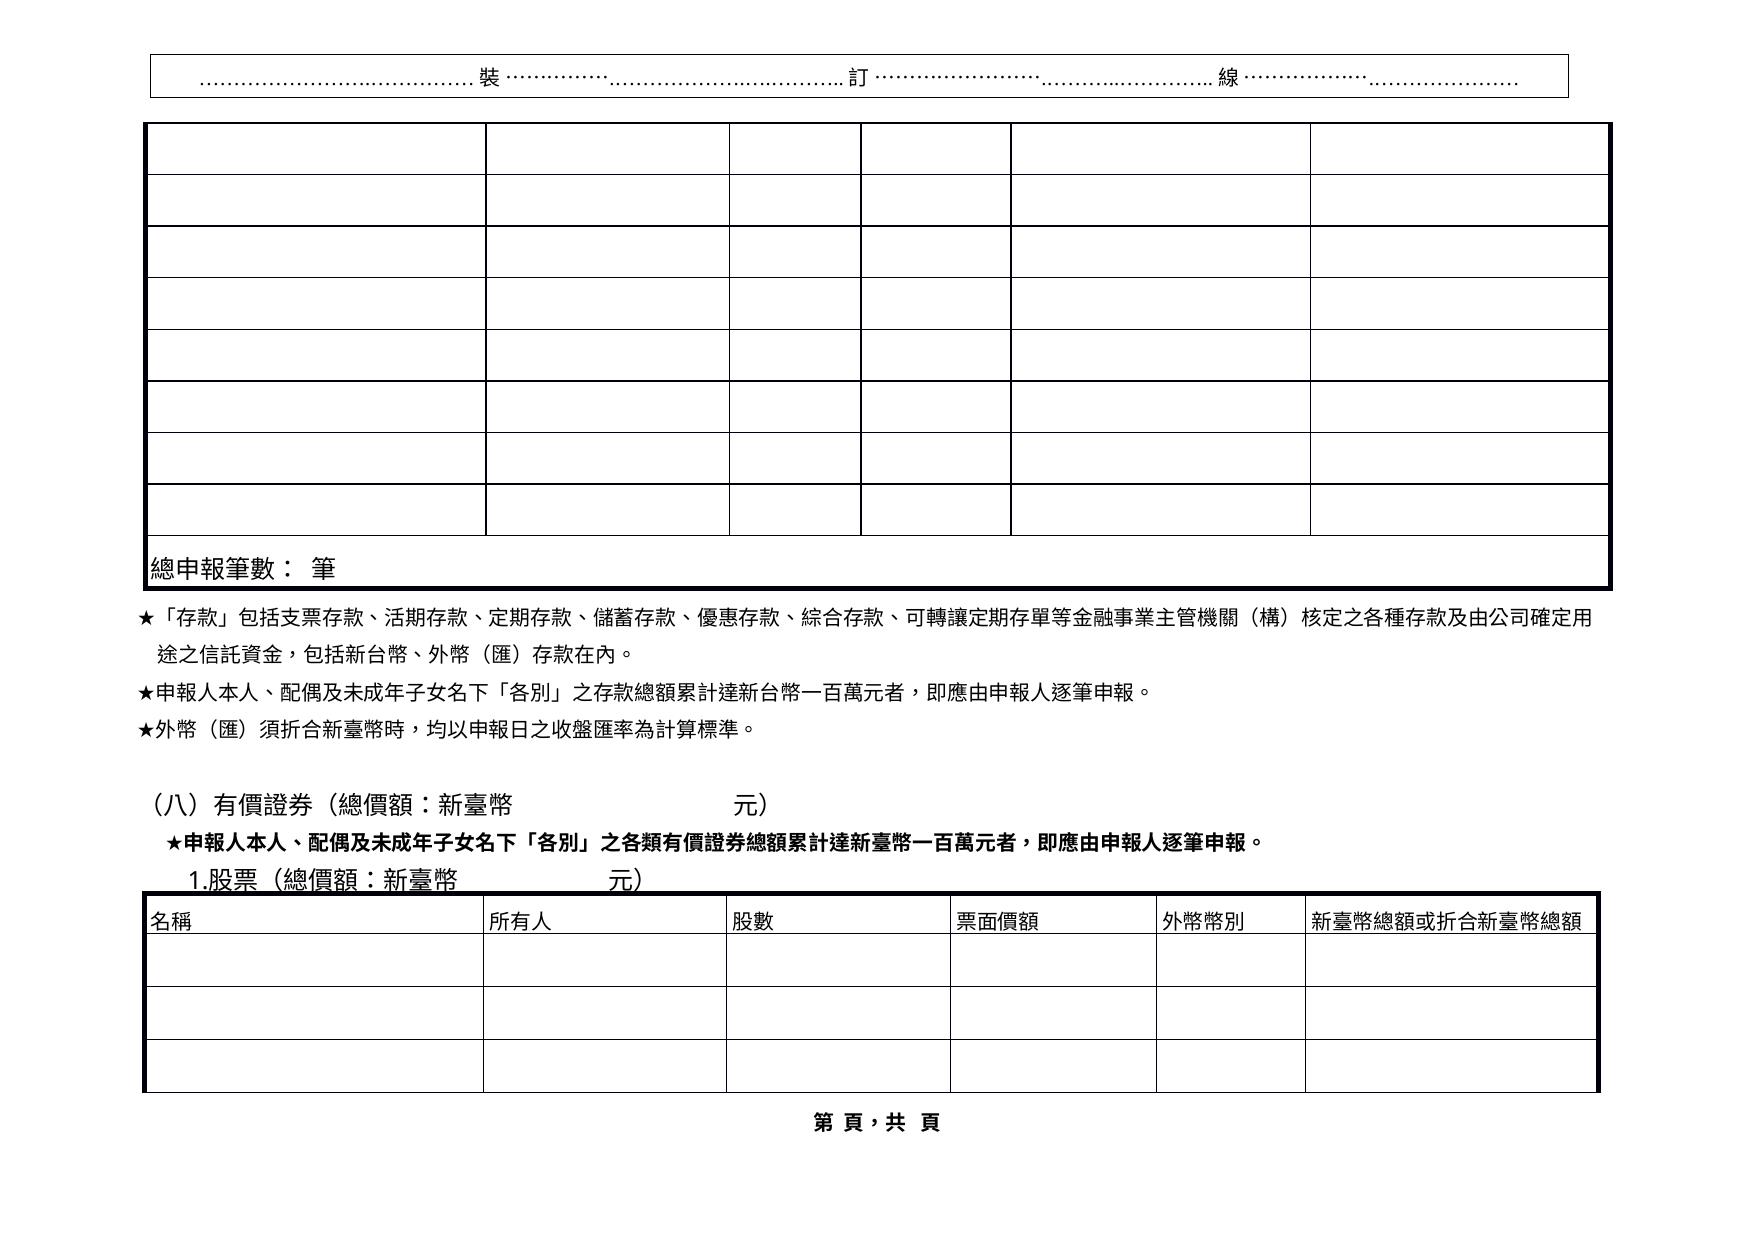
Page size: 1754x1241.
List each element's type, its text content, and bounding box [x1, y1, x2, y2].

table_cell 總申報筆數： 筆 [148, 536, 1608, 586]
table_cell [1306, 934, 1596, 986]
table_cell [862, 433, 1010, 483]
text ★申報人本人、配偶及未成年子女名下「各別」之存款總額累計達新台幣一百萬元者，即應由申報人逐筆申報。 [126, 666, 1604, 703]
table_cell [862, 330, 1010, 380]
table_cell [727, 987, 950, 1039]
table_cell [862, 124, 1010, 174]
table_cell [1306, 1040, 1596, 1092]
text ★「存款」包括支票存款、活期存款、定期存款、儲蓄存款、優惠存款、綜合存款、可轉讓定期存單等金融事業主管機關（構）核定之各種存款及由公司確定用途之信託資金，包括新台幣、外幣（匯）存款在內。 [137, 591, 1604, 666]
table_cell [487, 433, 729, 483]
table_cell [487, 227, 729, 277]
table_cell [951, 934, 1156, 986]
table_cell [1012, 227, 1310, 277]
table_cell [1012, 175, 1310, 225]
table_cell [148, 124, 485, 174]
table_cell [730, 433, 860, 483]
table_header 股數 [727, 896, 950, 933]
table_cell [1012, 330, 1310, 380]
table_header 新臺幣總額或折合新臺幣總額 [1306, 896, 1596, 933]
table_cell [862, 485, 1010, 535]
table_cell [730, 485, 860, 535]
table_cell [487, 485, 729, 535]
table_cell [730, 382, 860, 432]
table_cell [1306, 987, 1596, 1039]
table_cell [1311, 382, 1608, 432]
table_cell [487, 278, 729, 328]
table_cell [487, 330, 729, 380]
table_cell [147, 987, 483, 1039]
table_cell [1311, 330, 1608, 380]
table_cell [1012, 382, 1310, 432]
table_header 票面價額 [951, 896, 1156, 933]
table_cell [730, 124, 860, 174]
table_cell [862, 175, 1010, 225]
table_cell [1157, 987, 1305, 1039]
table_cell [951, 987, 1156, 1039]
table_cell [730, 227, 860, 277]
table_cell [148, 175, 485, 225]
table_cell [1012, 124, 1310, 174]
table_cell [148, 227, 485, 277]
table_cell [148, 278, 485, 328]
text （八）有價證券（總價額：新臺幣 元） [126, 778, 1604, 816]
table_cell [951, 1040, 1156, 1092]
table_cell [862, 278, 1010, 328]
table_cell [1012, 278, 1310, 328]
table_cell [484, 1040, 726, 1092]
table_cell [147, 1040, 483, 1092]
table_cell [1157, 1040, 1305, 1092]
table_cell [487, 175, 729, 225]
table_cell [484, 934, 726, 986]
table_cell [148, 433, 485, 483]
table_cell [1157, 934, 1305, 986]
table_cell [147, 934, 483, 986]
table_cell [730, 330, 860, 380]
table_cell [1311, 278, 1608, 328]
table_cell [730, 175, 860, 225]
table_cell [862, 382, 1010, 432]
table_cell [1012, 485, 1310, 535]
table_cell [1311, 175, 1608, 225]
table_cell [484, 987, 726, 1039]
table_cell [1311, 227, 1608, 277]
table_cell [727, 1040, 950, 1092]
table_header 名稱 [147, 896, 483, 933]
text ★申報人本人、配偶及未成年子女名下「各別」之各類有價證券總額累計達新臺幣一百萬元者，即應由申報人逐筆申報。 [126, 816, 1604, 853]
table_cell [487, 124, 729, 174]
table_cell [1012, 433, 1310, 483]
table_cell [862, 227, 1010, 277]
text 1.股票（總價額：新臺幣 元） [187, 853, 1604, 891]
table_cell [730, 278, 860, 328]
table_cell [1311, 485, 1608, 535]
table_cell [727, 934, 950, 986]
table_cell [1311, 433, 1608, 483]
table_cell [487, 382, 729, 432]
text ★外幣（匯）須折合新臺幣時，均以申報日之收盤匯率為計算標準。 [126, 703, 1604, 741]
table_cell [148, 382, 485, 432]
table_header 所有人 [484, 896, 726, 933]
table_cell [148, 485, 485, 535]
table_cell [1311, 124, 1608, 174]
table_cell [148, 330, 485, 380]
table_header 外幣幣別 [1157, 896, 1305, 933]
